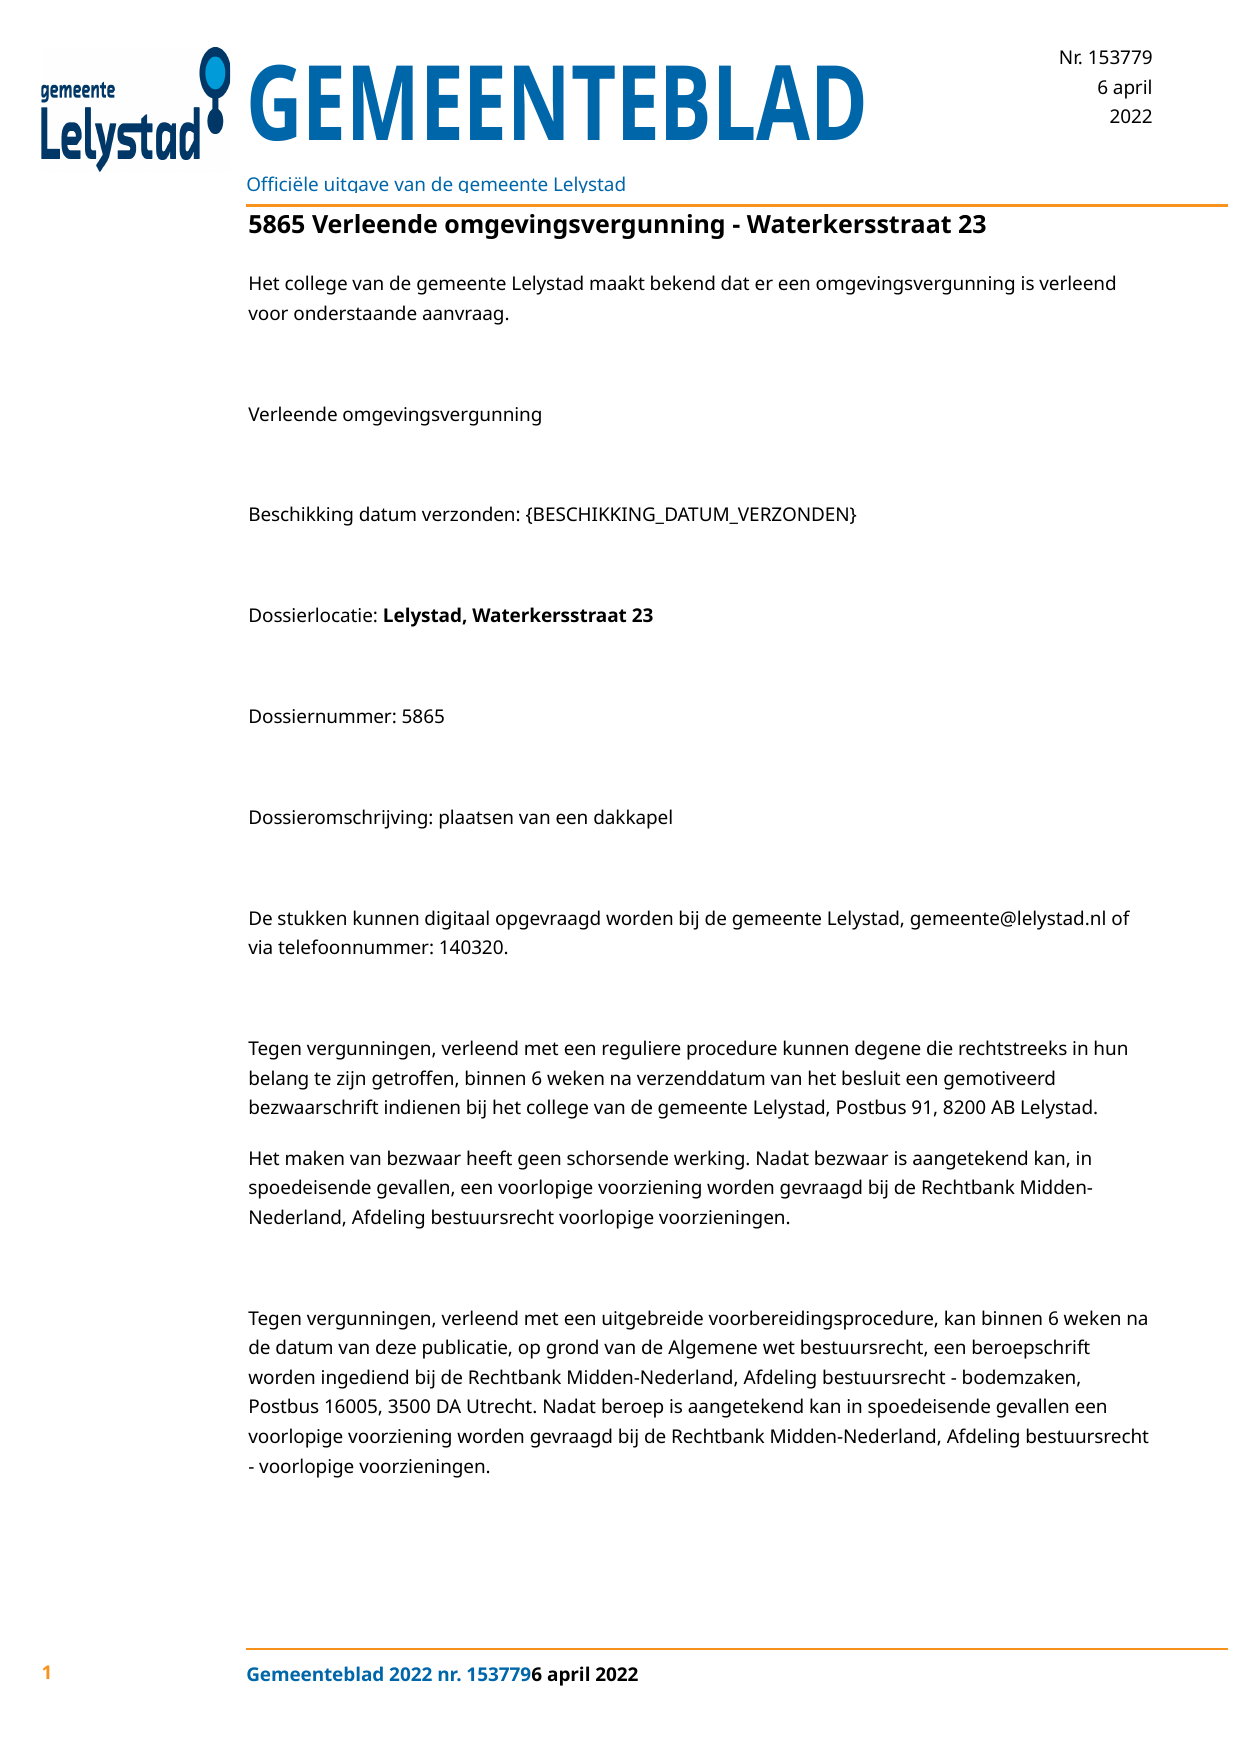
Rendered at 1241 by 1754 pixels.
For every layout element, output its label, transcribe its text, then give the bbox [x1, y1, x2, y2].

text Dossieromschrijving: plaatsen van een dakkapel [248, 804, 1152, 830]
text 5865 Verleende omgevingsvergunning - Waterkersstraat 23 [248, 207, 1152, 241]
text Dossierlocatie: Lelystad, Waterkersstraat 23 [248, 602, 1152, 628]
text Tegen vergunningen, verleend met een uitgebreide voorbereidingsprocedure, kan binnen 6 weken na de datum van deze publicatie, op grond van de Algemene wet bestuursrecht, een beroepschrift worden ingediend bij de Rechtbank Midden-Nederland, Afdeling bestuursrecht - bodemzaken, Postbus 16005, 3500 DA Utrecht. Nadat beroep is aangetekend kan in spoedeisende gevallen een voorlopige voorziening worden gevraagd bij de Rechtbank Midden-Nederland, Afdeling bestuursrecht - voorlopige voorzieningen. [248, 1305, 1152, 1478]
text Het college van de gemeente Lelystad maakt bekend dat er een omgevingsvergunning is verleend voor onderstaande aanvraag. [248, 270, 1152, 326]
text Het maken van bezwaar heeft geen schorsende werking. Nadat bezwaar is aangetekend kan, in spoedeisende gevallen, een voorlopige voorziening worden gevraagd bij de Rechtbank Midden-Nederland, Afdeling bestuursrecht voorlopige voorzieningen. [248, 1145, 1152, 1230]
text De stukken kunnen digitaal opgevraagd worden bij de gemeente Lelystad, gemeente@lelystad.nl of via telefoonnummer: 140320. [248, 905, 1152, 960]
text Beschikking datum verzonden: {BESCHIKKING_DATUM_VERZONDEN} [248, 502, 1152, 527]
text Dossiernummer: 5865 [248, 703, 1152, 729]
text Verleende omgevingsvergunning [248, 401, 1152, 426]
text Tegen vergunningen, verleend met een reguliere procedure kunnen degene die rechtstreeks in hun belang te zijn getroffen, binnen 6 weken na verzenddatum van het besluit een gemotiveerd bezwaarschrift indienen bij het college van de gemeente Lelystad, Postbus 91, 8200 AB Lelystad. [248, 1035, 1152, 1120]
picture [41, 47, 231, 172]
